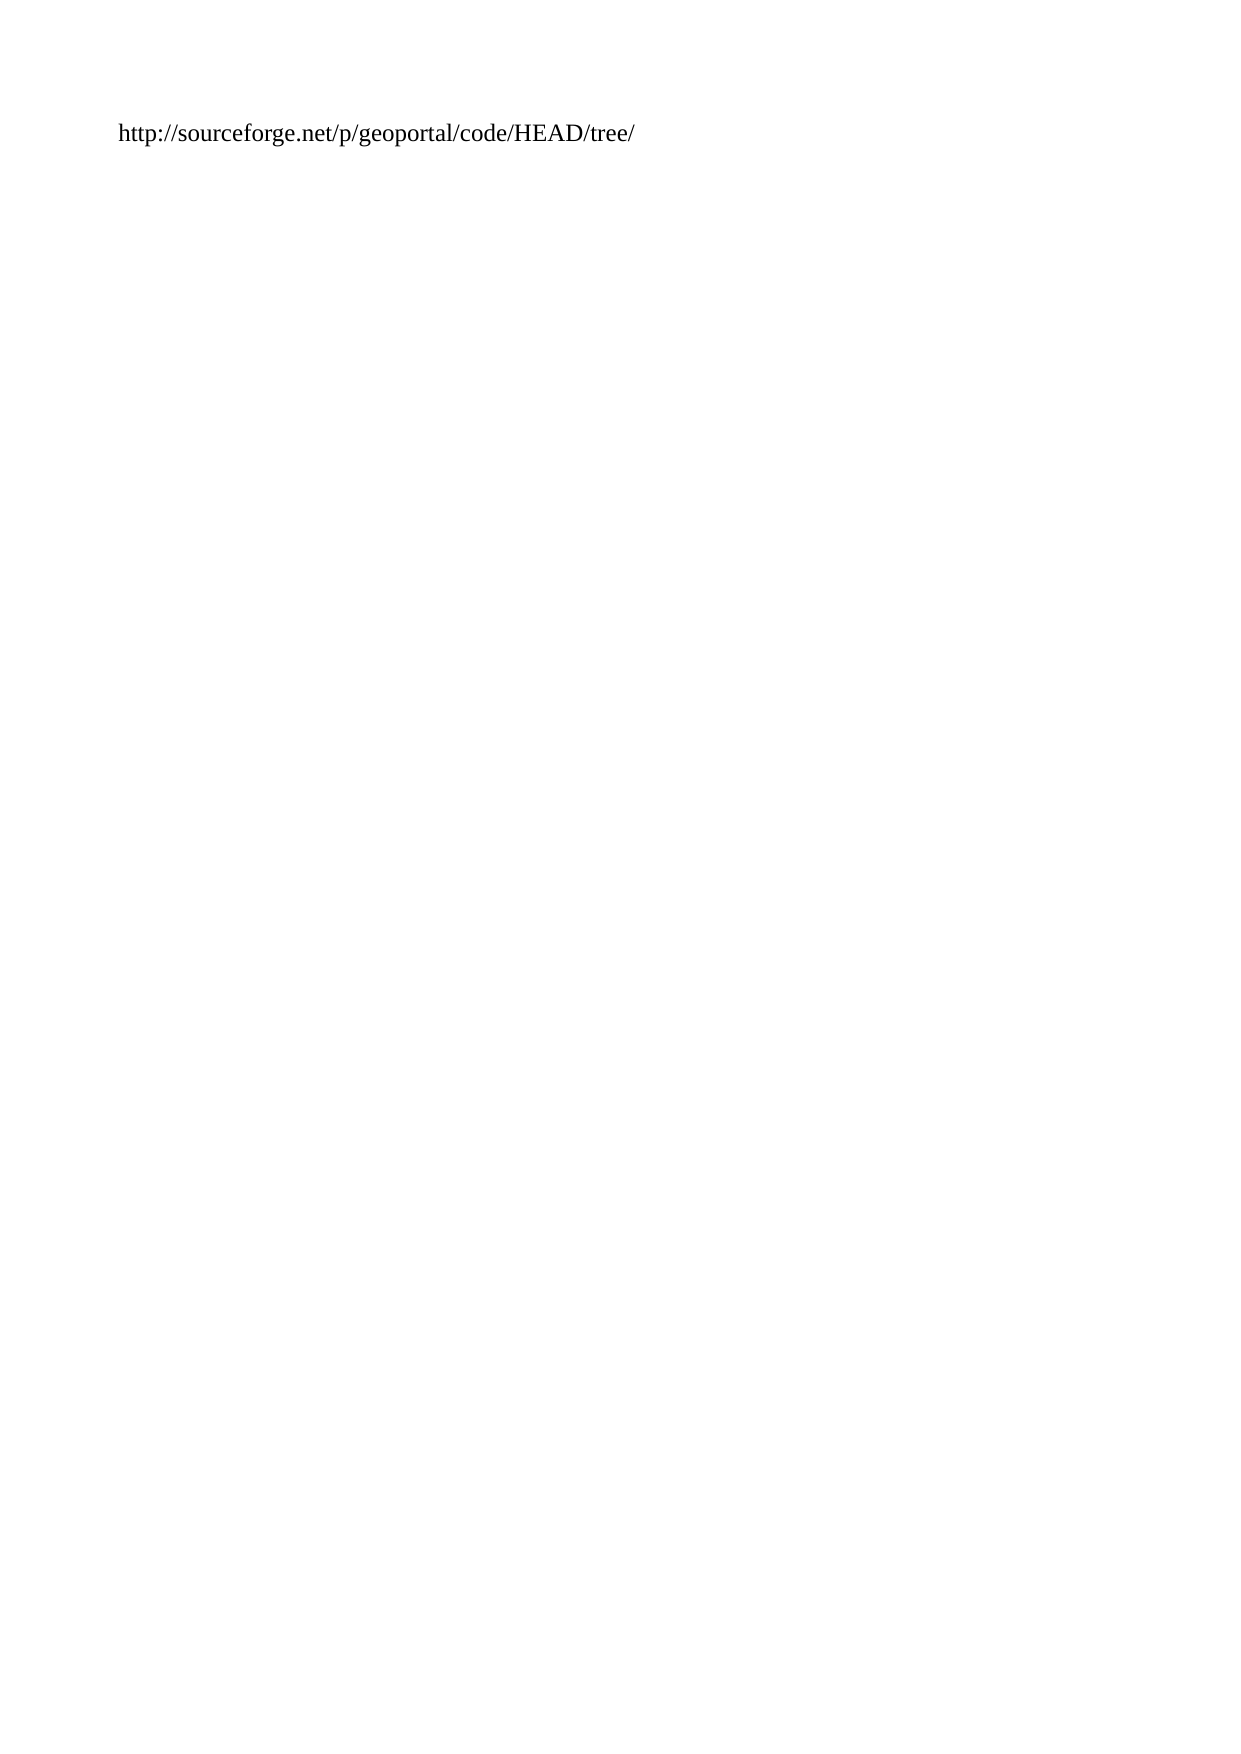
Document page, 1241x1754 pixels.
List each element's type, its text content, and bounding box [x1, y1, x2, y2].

text http://sourceforge.net/p/geoportal/code/HEAD/tree/ [118, 118, 1122, 147]
